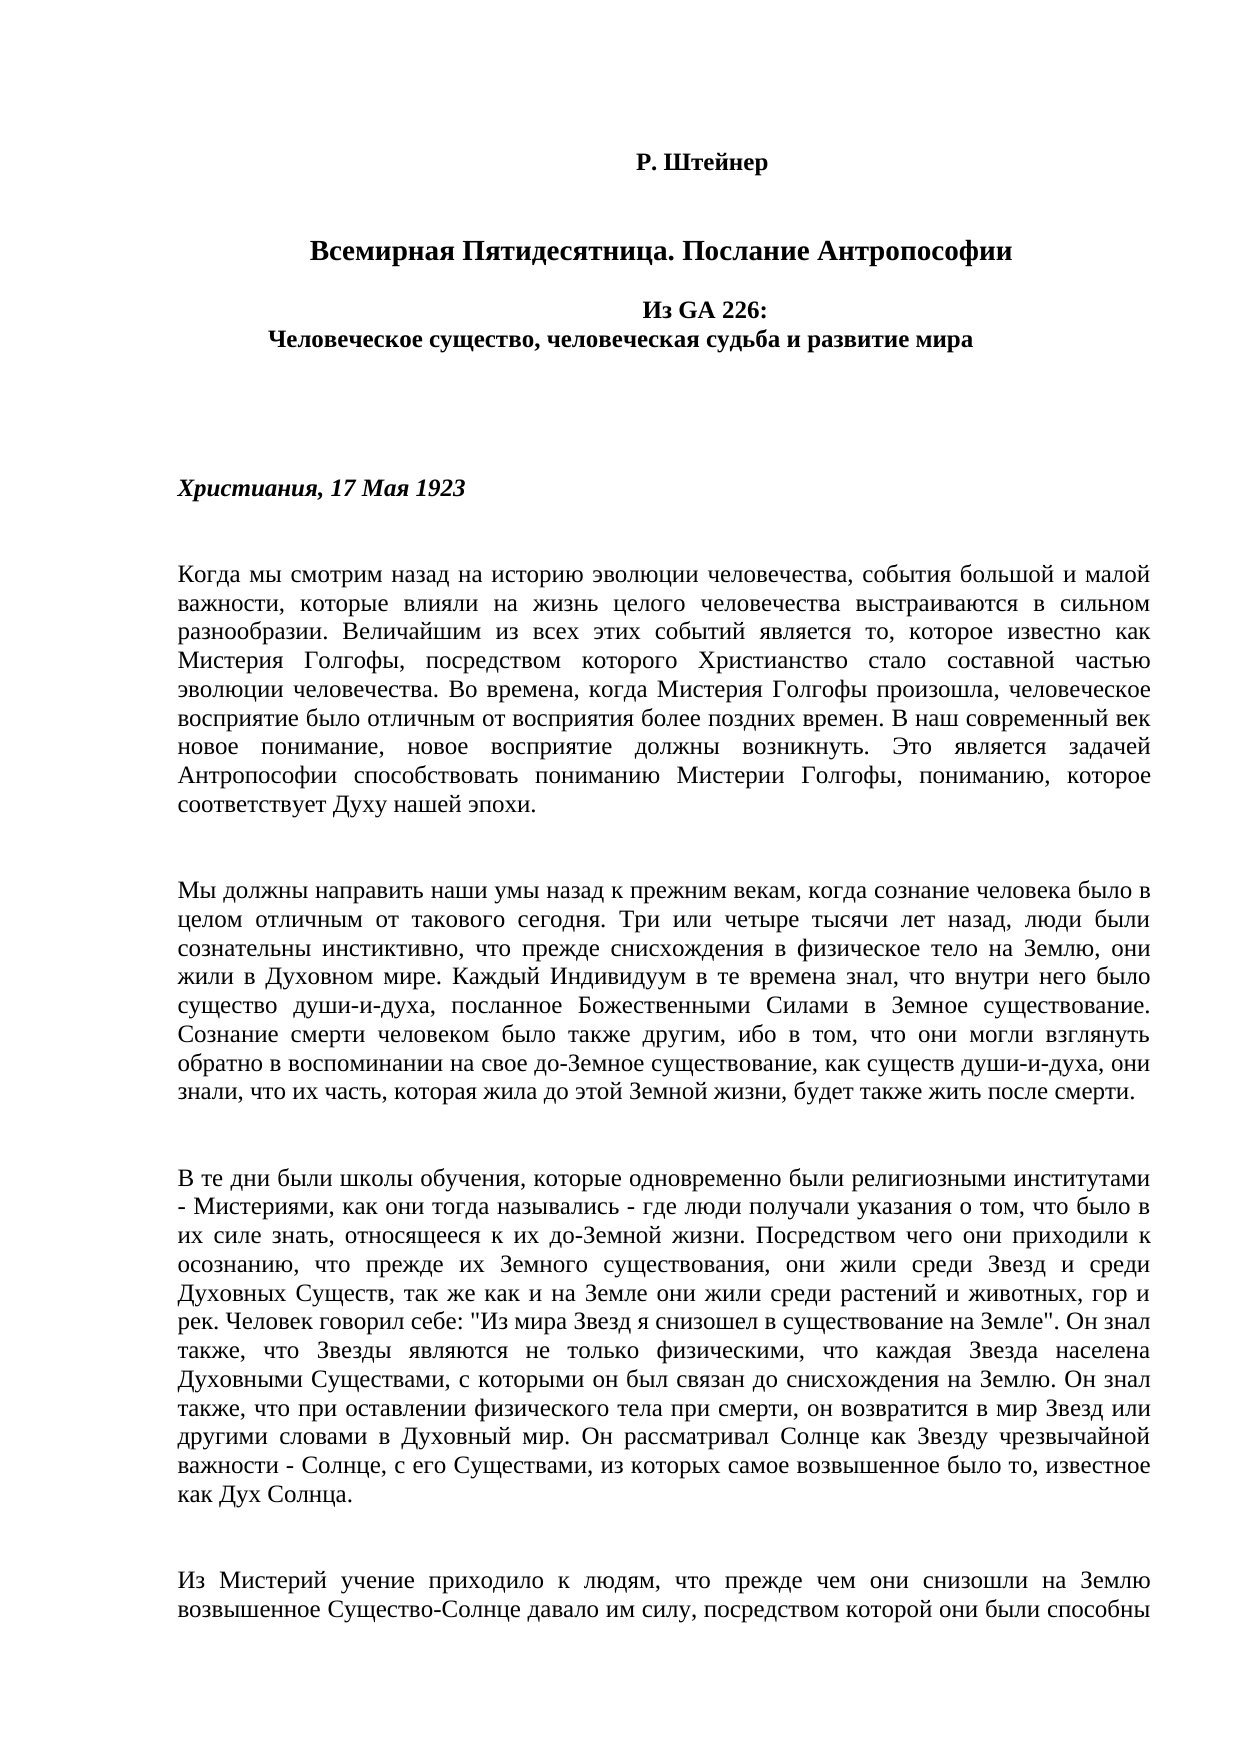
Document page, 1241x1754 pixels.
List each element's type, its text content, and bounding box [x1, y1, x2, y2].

text Человеческое существо, человеческая судьба и развитие мира [177, 324, 1152, 353]
text Из Мистерий учение приходило к людям, что прежде чем они снизошли на Землю возвышенное Существо-Солнце давало им силу, посредством которой они были способны [177, 1565, 1152, 1623]
text В те дни были школы обучения, которые одновременно были религиозными институтами - Мистериями, как они тогда назывались - где люди получали указания о том, что было в их силе знать, относящееся к их до-Земной жизни. Посредством чего они приходили к осознанию, что прежде их Земного существования, они жили среди Звезд и среди Духовных Существ, так же как и на Земле они жили среди растений и животных, гор и рек. Человек говорил себе: "Из мира Звезд я снизошел в существование на Земле". Он знал также, что Звезды являются не только физическими, что каждая Звезда населена Духовными Существами, с которыми он был связан до снисхождения на Землю. Он знал также, что при оставлении физического тела при смерти, он возвратится в мир Звезд или другими словами в Духовный мир. Он рассматривал Солнце как Звезду чрезвычайной важности - Солнце, с его Существами, из которых самое возвышенное было то, известное как Дух Солнца. [177, 1163, 1152, 1508]
text Р. Штейнер [177, 147, 1152, 176]
text Всемирная Пятидесятница. Послание Антропософии [177, 233, 1152, 267]
text Из GA 226: [177, 295, 1152, 324]
text Мы должны направить наши умы назад к прежним векам, когда сознание человека было в целом отличным от такового сегодня. Три или четыре тысячи лет назад, люди были сознательны инстиктивно, что прежде снисхождения в физическое тело на Землю, они жили в Духовном мире. Каждый Индивидуум в те времена знал, что внутри него было существо души-и-духа, посланное Божественными Силами в Земное существование. Сознание смерти человеком было также другим, ибо в том, что они могли взглянуть обратно в воспоминании на свое до-Земное существование, как существ души-и-духа, они знали, что их часть, которая жила до этой Земной жизни, будет также жить после смерти. [177, 875, 1152, 1105]
subtitle Христиания, 17 Мая 1923 [177, 473, 1152, 501]
text Когда мы смотрим назад на историю эволюции человечества, события большой и малой важности, которые влияли на жизнь целого человечества выстраиваются в сильном разнообразии. Величайшим из всех этих событий является то, которое известно как Мистерия Голгофы, посредством которого Христианство стало составной частью эволюции человечества. Во времена, когда Мистерия Голгофы произошла, человеческое восприятие было отличным от восприятия более поздних времен. В наш современный век новое понимание, новое восприятие должны возникнуть. Это является задачей Антропософии способствовать пониманию Мистерии Голгофы, пониманию, которое соответствует Духу нашей эпохи. [177, 559, 1152, 818]
